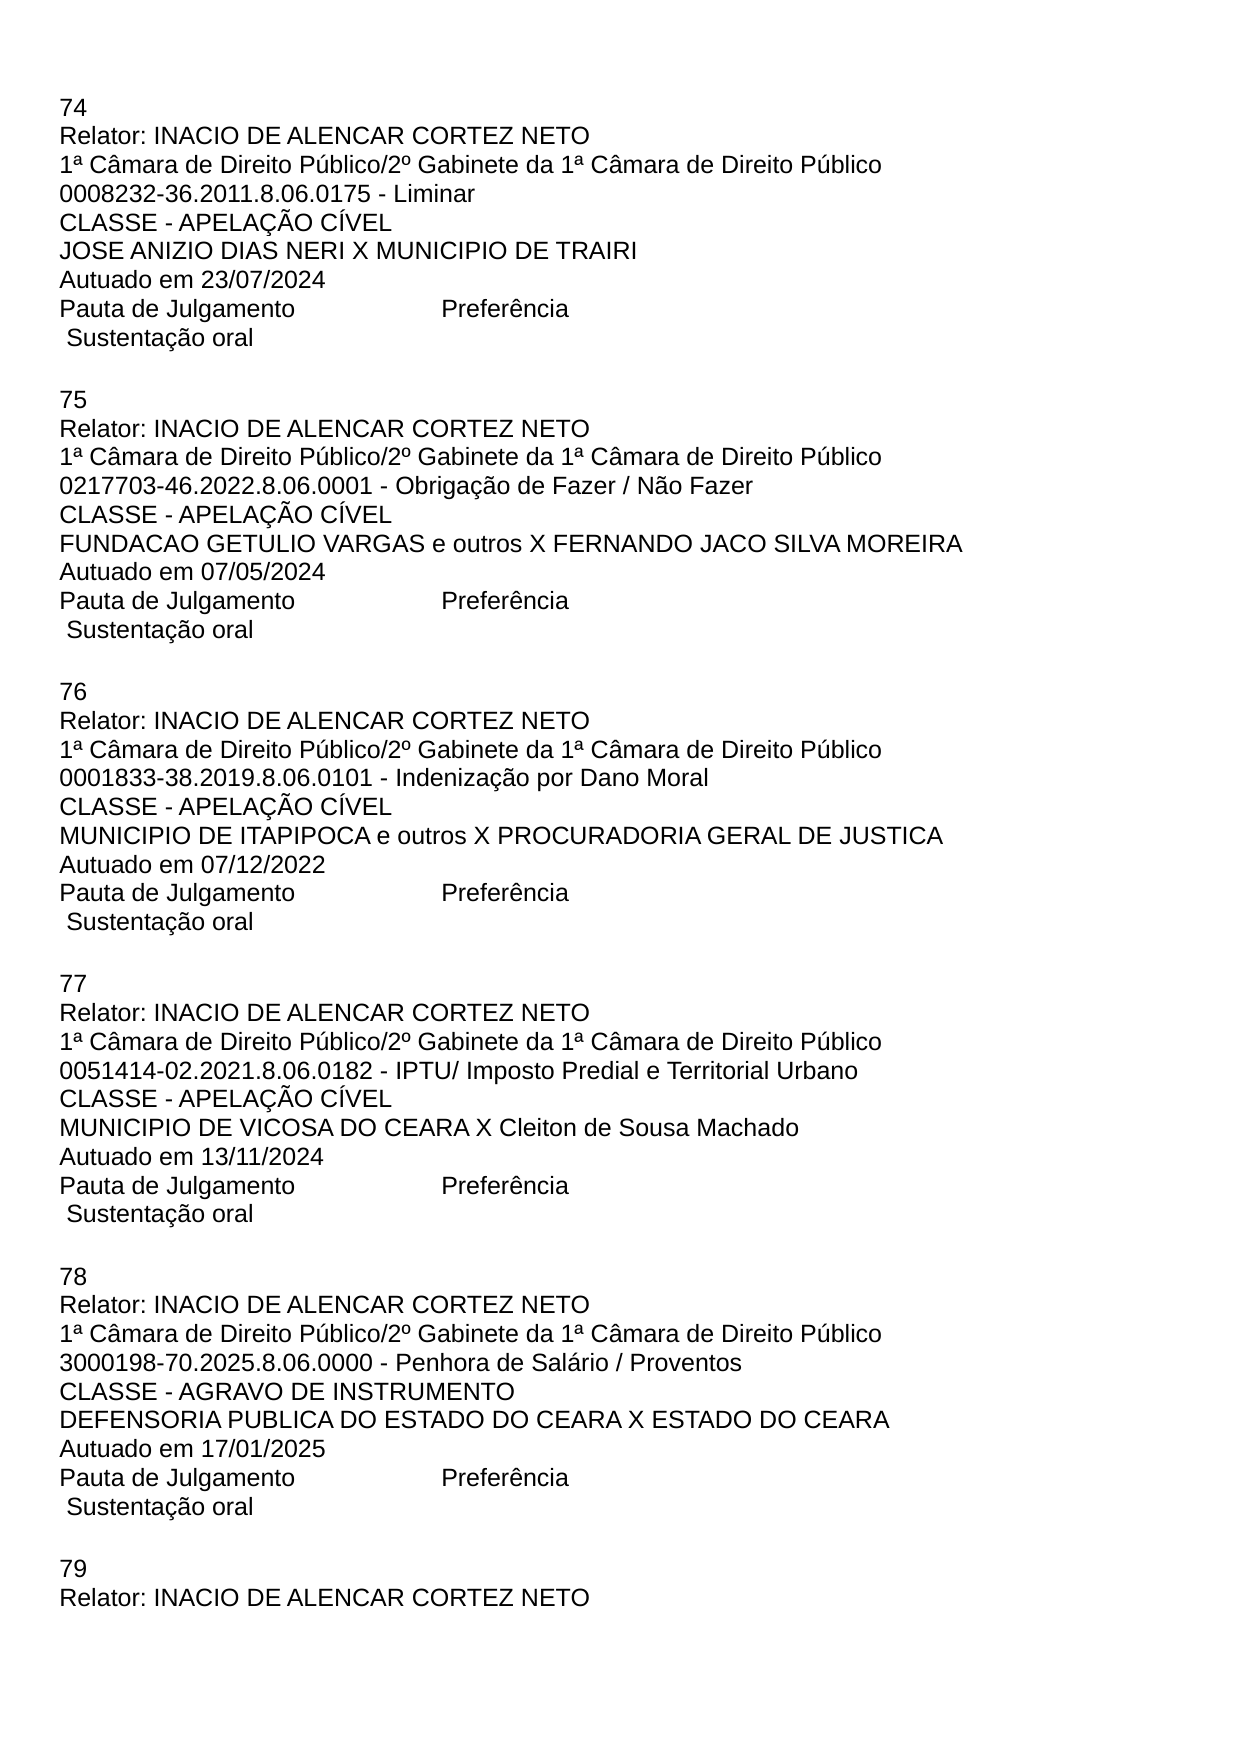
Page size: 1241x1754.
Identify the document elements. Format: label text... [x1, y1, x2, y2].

text Pauta de Julgamento Preferência [59, 586, 989, 615]
text CLASSE - APELAÇÃO CÍVEL [59, 1084, 989, 1113]
text Sustentação oral [59, 323, 989, 351]
text 75 [59, 385, 989, 414]
text CLASSE - AGRAVO DE INSTRUMENTO [59, 1377, 989, 1406]
text Sustentação oral [59, 615, 989, 644]
text 1ª Câmara de Direito Público/2º Gabinete da 1ª Câmara de Direito Público [59, 442, 989, 471]
text 78 [59, 1262, 989, 1291]
text Autuado em 07/05/2024 [59, 557, 989, 586]
text Sustentação oral [59, 1199, 989, 1228]
text CLASSE - APELAÇÃO CÍVEL [59, 792, 989, 821]
text 77 [59, 969, 989, 998]
text Autuado em 07/12/2022 [59, 850, 989, 878]
text Pauta de Julgamento Preferência [59, 878, 989, 907]
text Pauta de Julgamento Preferência [59, 1171, 989, 1199]
text 1ª Câmara de Direito Público/2º Gabinete da 1ª Câmara de Direito Público [59, 1027, 989, 1056]
text 0051414-02.2021.8.06.0182 - IPTU/ Imposto Predial e Territorial Urbano [59, 1056, 989, 1084]
text Pauta de Julgamento Preferência [59, 294, 989, 323]
text Relator: INACIO DE ALENCAR CORTEZ NETO [59, 121, 989, 150]
text 3000198-70.2025.8.06.0000 - Penhora de Salário / Proventos [59, 1348, 989, 1377]
text Relator: INACIO DE ALENCAR CORTEZ NETO [59, 1291, 989, 1319]
text MUNICIPIO DE VICOSA DO CEARA X Cleiton de Sousa Machado [59, 1113, 989, 1142]
text FUNDACAO GETULIO VARGAS e outros X FERNANDO JACO SILVA MOREIRA [59, 529, 989, 557]
text Relator: INACIO DE ALENCAR CORTEZ NETO [59, 998, 989, 1027]
text 1ª Câmara de Direito Público/2º Gabinete da 1ª Câmara de Direito Público [59, 735, 989, 763]
text Autuado em 23/07/2024 [59, 265, 989, 294]
text DEFENSORIA PUBLICA DO ESTADO DO CEARA X ESTADO DO CEARA [59, 1406, 989, 1434]
text 1ª Câmara de Direito Público/2º Gabinete da 1ª Câmara de Direito Público [59, 1319, 989, 1348]
text 0217703-46.2022.8.06.0001 - Obrigação de Fazer / Não Fazer [59, 471, 989, 500]
text Relator: INACIO DE ALENCAR CORTEZ NETO [59, 414, 989, 442]
text CLASSE - APELAÇÃO CÍVEL [59, 208, 989, 236]
text 1ª Câmara de Direito Público/2º Gabinete da 1ª Câmara de Direito Público [59, 150, 989, 179]
text Sustentação oral [59, 907, 989, 936]
text JOSE ANIZIO DIAS NERI X MUNICIPIO DE TRAIRI [59, 236, 989, 265]
text 0008232-36.2011.8.06.0175 - Liminar [59, 179, 989, 208]
text Pauta de Julgamento Preferência [59, 1463, 989, 1492]
text MUNICIPIO DE ITAPIPOCA e outros X PROCURADORIA GERAL DE JUSTICA [59, 821, 989, 850]
text 79 [59, 1554, 989, 1583]
text 0001833-38.2019.8.06.0101 - Indenização por Dano Moral [59, 763, 989, 792]
text 76 [59, 677, 989, 706]
text Autuado em 13/11/2024 [59, 1142, 989, 1171]
text Relator: INACIO DE ALENCAR CORTEZ NETO [59, 706, 989, 735]
text CLASSE - APELAÇÃO CÍVEL [59, 500, 989, 529]
text Autuado em 17/01/2025 [59, 1434, 989, 1463]
text Sustentação oral [59, 1492, 989, 1521]
text 74 [59, 93, 989, 121]
text Relator: INACIO DE ALENCAR CORTEZ NETO [59, 1583, 989, 1612]
